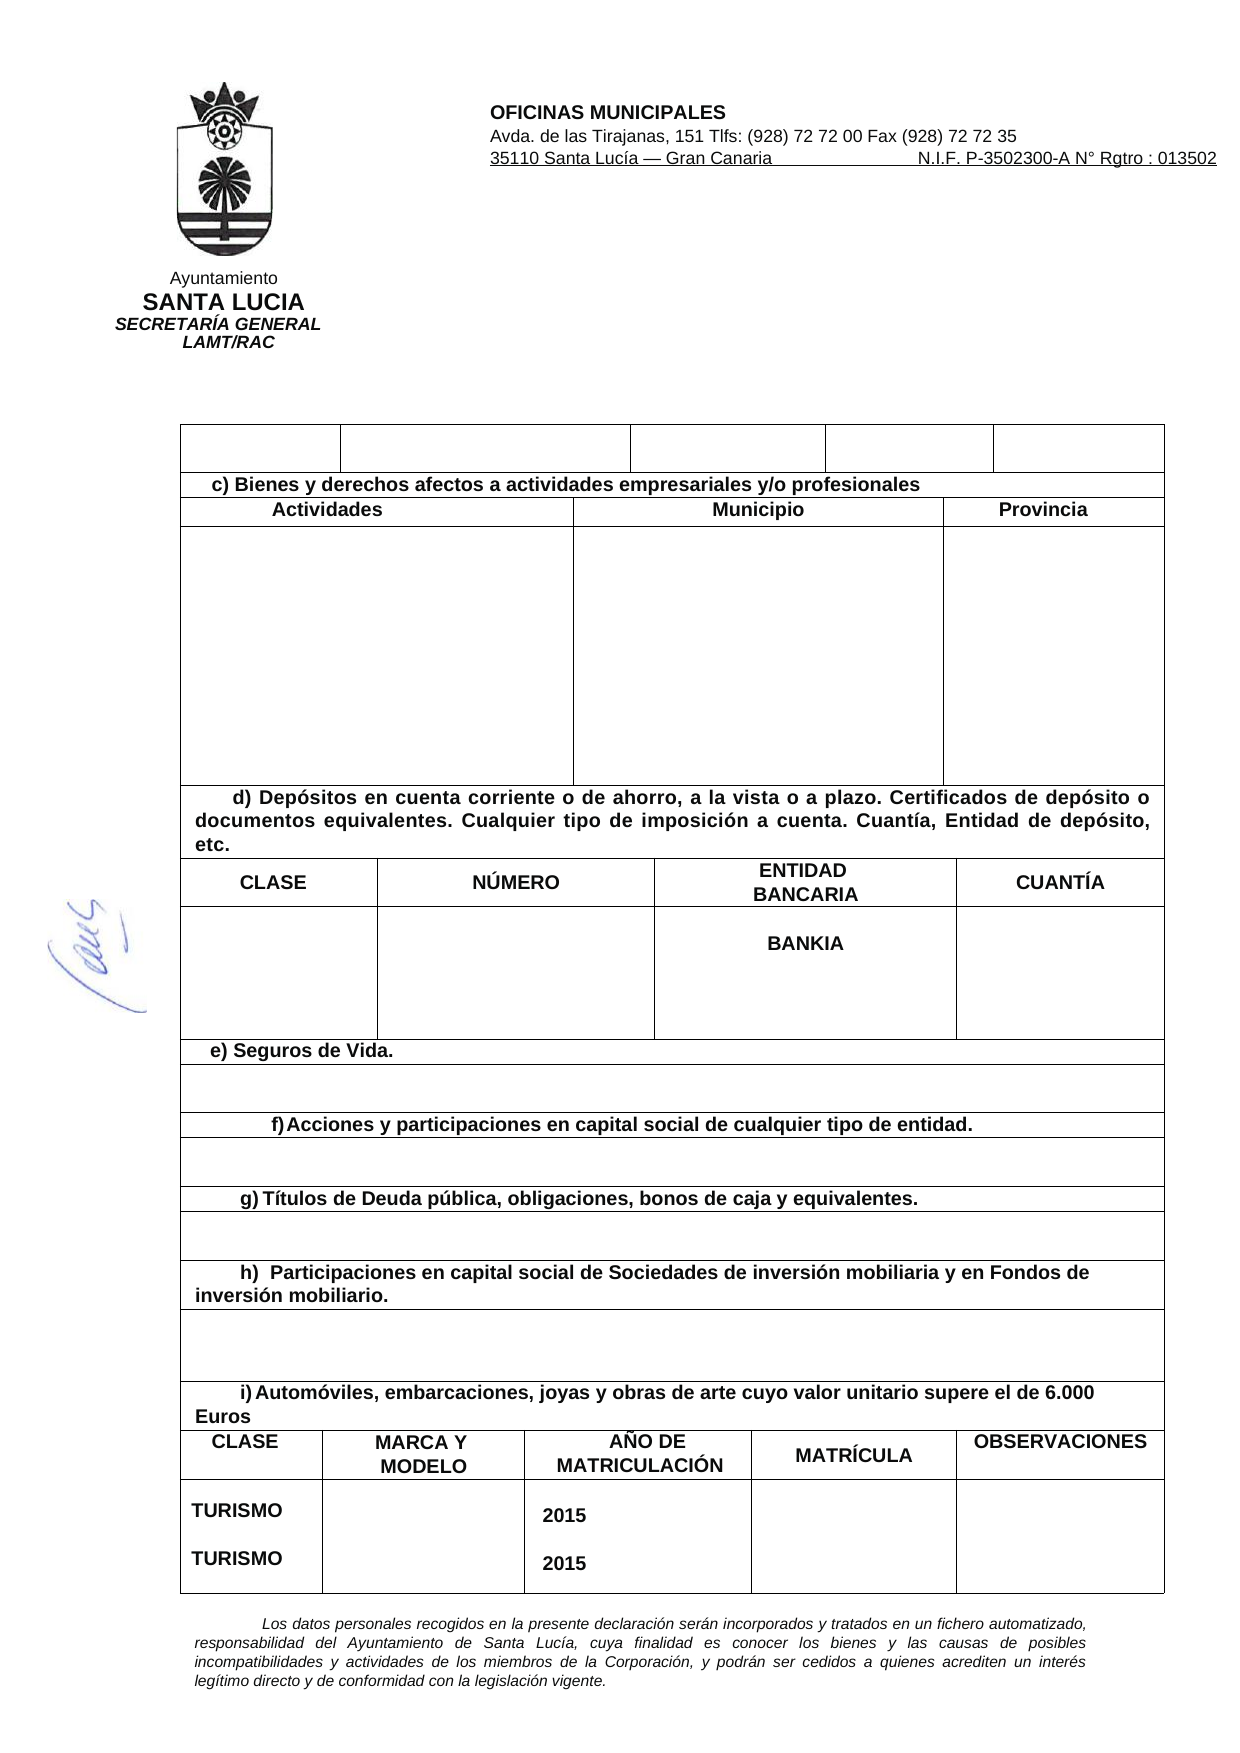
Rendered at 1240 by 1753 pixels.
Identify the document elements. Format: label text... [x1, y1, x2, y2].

table_cell CLASE [181, 1431, 322, 1479]
table_cell d) Depósitos en cuenta corriente o de ahorro, a la vista o a plazo. Certificados de depósito o documentos equivalentes. Cualquier tipo de imposición a cuenta. Cuantía, Entidad de depósito, etc. [181, 786, 1164, 857]
table_cell [181, 1065, 1164, 1112]
table_cell NÚMERO [378, 859, 654, 906]
table_cell Provincia [944, 498, 1164, 526]
table_header [341, 425, 630, 472]
table_header [181, 425, 340, 472]
table_cell [181, 527, 573, 785]
table_cell Automóviles, embarcaciones, joyas y obras de arte cuyo valor unitario supere el de 6.000 Euros [181, 1382, 1164, 1430]
table_header [826, 425, 993, 472]
table_cell [378, 907, 654, 1038]
table_cell [323, 1480, 524, 1593]
table_cell CUANTÍA [957, 859, 1164, 906]
table_cell [181, 1310, 1164, 1381]
table_cell c) Bienes y derechos afectos a actividades empresariales y/o profesionales [181, 473, 1164, 497]
table_cell [181, 1212, 1164, 1260]
table_cell 2015 2015 [525, 1480, 751, 1593]
table_cell [957, 907, 1164, 1038]
table_cell CLASE [181, 859, 377, 906]
table_header [115, 81, 332, 256]
table_cell [574, 527, 943, 785]
table_cell Acciones y participaciones en capital social de cualquier tipo de entidad. [181, 1113, 1164, 1137]
table_cell Municipio [574, 498, 943, 526]
table_cell MARCA Y MODELO [323, 1431, 524, 1479]
table_cell AÑO DE MATRICULACIÓN [525, 1431, 751, 1479]
table_cell [957, 1480, 1164, 1593]
table_cell MATRÍCULA [752, 1431, 956, 1479]
table_cell e) Seguros de Vida. [181, 1040, 1164, 1064]
table_cell TURISMO TURISMO [181, 1480, 322, 1593]
table_cell OBSERVACIONES [957, 1431, 1164, 1479]
table_cell [944, 527, 1164, 785]
table_header [994, 425, 1164, 472]
table_cell [181, 907, 377, 1038]
table_cell Participaciones en capital social de Sociedades de inversión mobiliaria y en Fondos de inversión mobiliario. [181, 1261, 1164, 1309]
table_cell [181, 1138, 1164, 1186]
table_cell Ayuntamiento SANTA LUCIA SECRETARÍA GENERAL LAMT/RAC [115, 256, 332, 353]
table_cell Títulos de Deuda pública, obligaciones, bonos de caja y equivalentes. [181, 1187, 1164, 1211]
table_cell [332, 256, 1217, 353]
table_cell ENTIDAD BANCARIA [655, 859, 956, 906]
text Los datos personales recogidos en la presente declaración serán incorporados y tratados en un fichero automatizado, responsabilidad del Ayuntamiento de Santa Lucía, cuya finalidad es conocer los bienes y las causas de posibles incompatibilidades y actividades de los miembros de la Corporación, y podrán ser cedidos a quienes acrediten un interés legítimo directo y de conformidad con la legislación vigente. [194, 1614, 1090, 1690]
table_header [631, 425, 825, 472]
table_header OFICINAS MUNICIPALES Avda. de las Tirajanas, 151 Tlfs: (928) 72 72 00 Fax (928) 72 72 35 35110 Santa Lucía — Gran Canaria N.I.F. P-3502300-A N° Rgtro : 013502 [332, 81, 1217, 256]
table_cell Actividades [181, 498, 573, 526]
table_cell [752, 1480, 956, 1593]
table_cell BANKIA [655, 907, 956, 1038]
